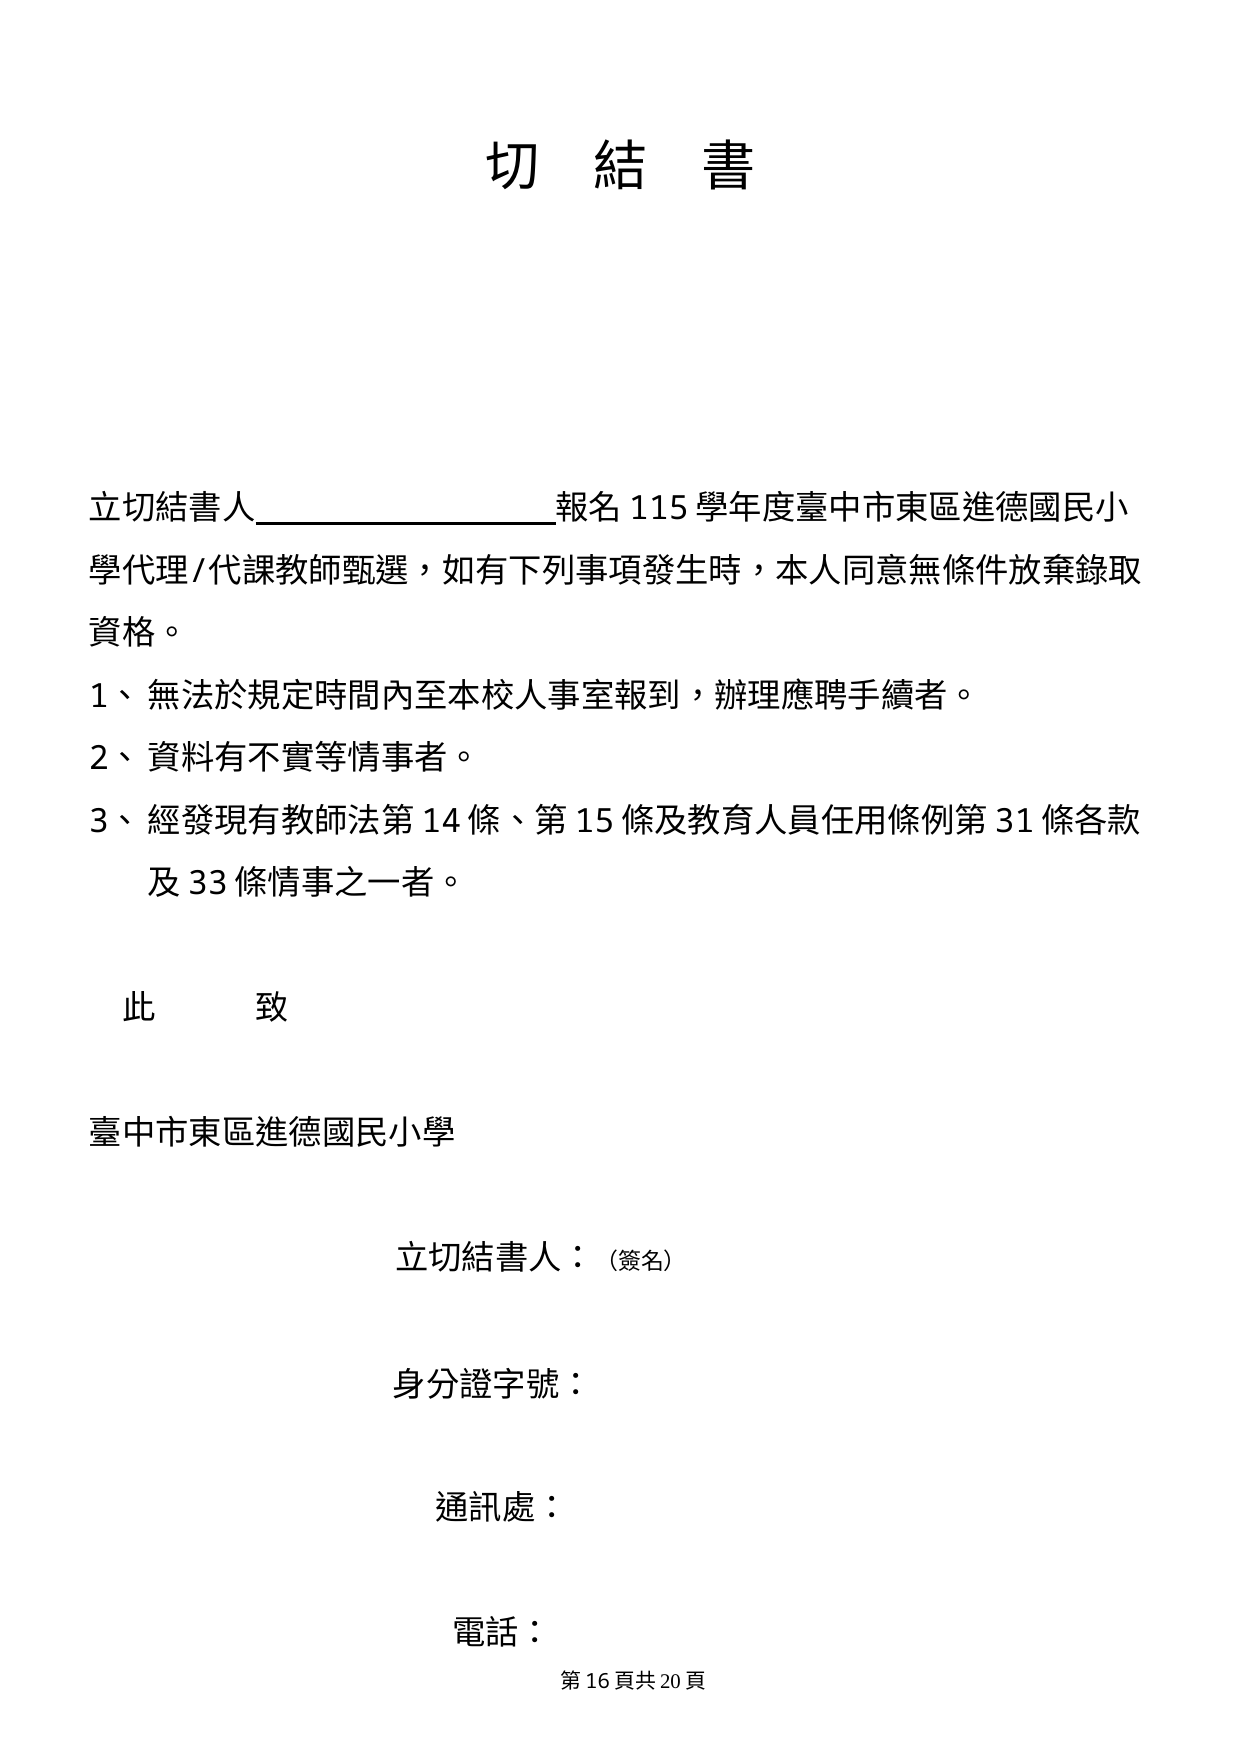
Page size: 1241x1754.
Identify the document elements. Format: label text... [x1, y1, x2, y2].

list 無法於規定時間內至本校人事室報到，辦理應聘手續者。 [89, 651, 1152, 713]
text 通訊處： [89, 1463, 1152, 1526]
list 資料有不實等情事者。 [89, 713, 1152, 776]
text 此 致 [89, 963, 1152, 1026]
text 臺中市東區進德國民小學 [89, 1088, 1152, 1151]
text 電話： [89, 1588, 1152, 1651]
text 立切結書人：（簽名） [89, 1213, 1152, 1276]
text 立切結書人 報名115學年度臺中市東區進德國民小學代理/代課教師甄選，如有下列事項發生時，本人同意無條件放棄錄取資格。 [89, 463, 1152, 651]
list 經發現有教師法第14條、第15條及教育人員任用條例第31條各款及33條情事之一者。 [89, 776, 1152, 901]
text 身分證字號： [89, 1338, 1152, 1401]
text 切 結 書 [89, 88, 1152, 213]
